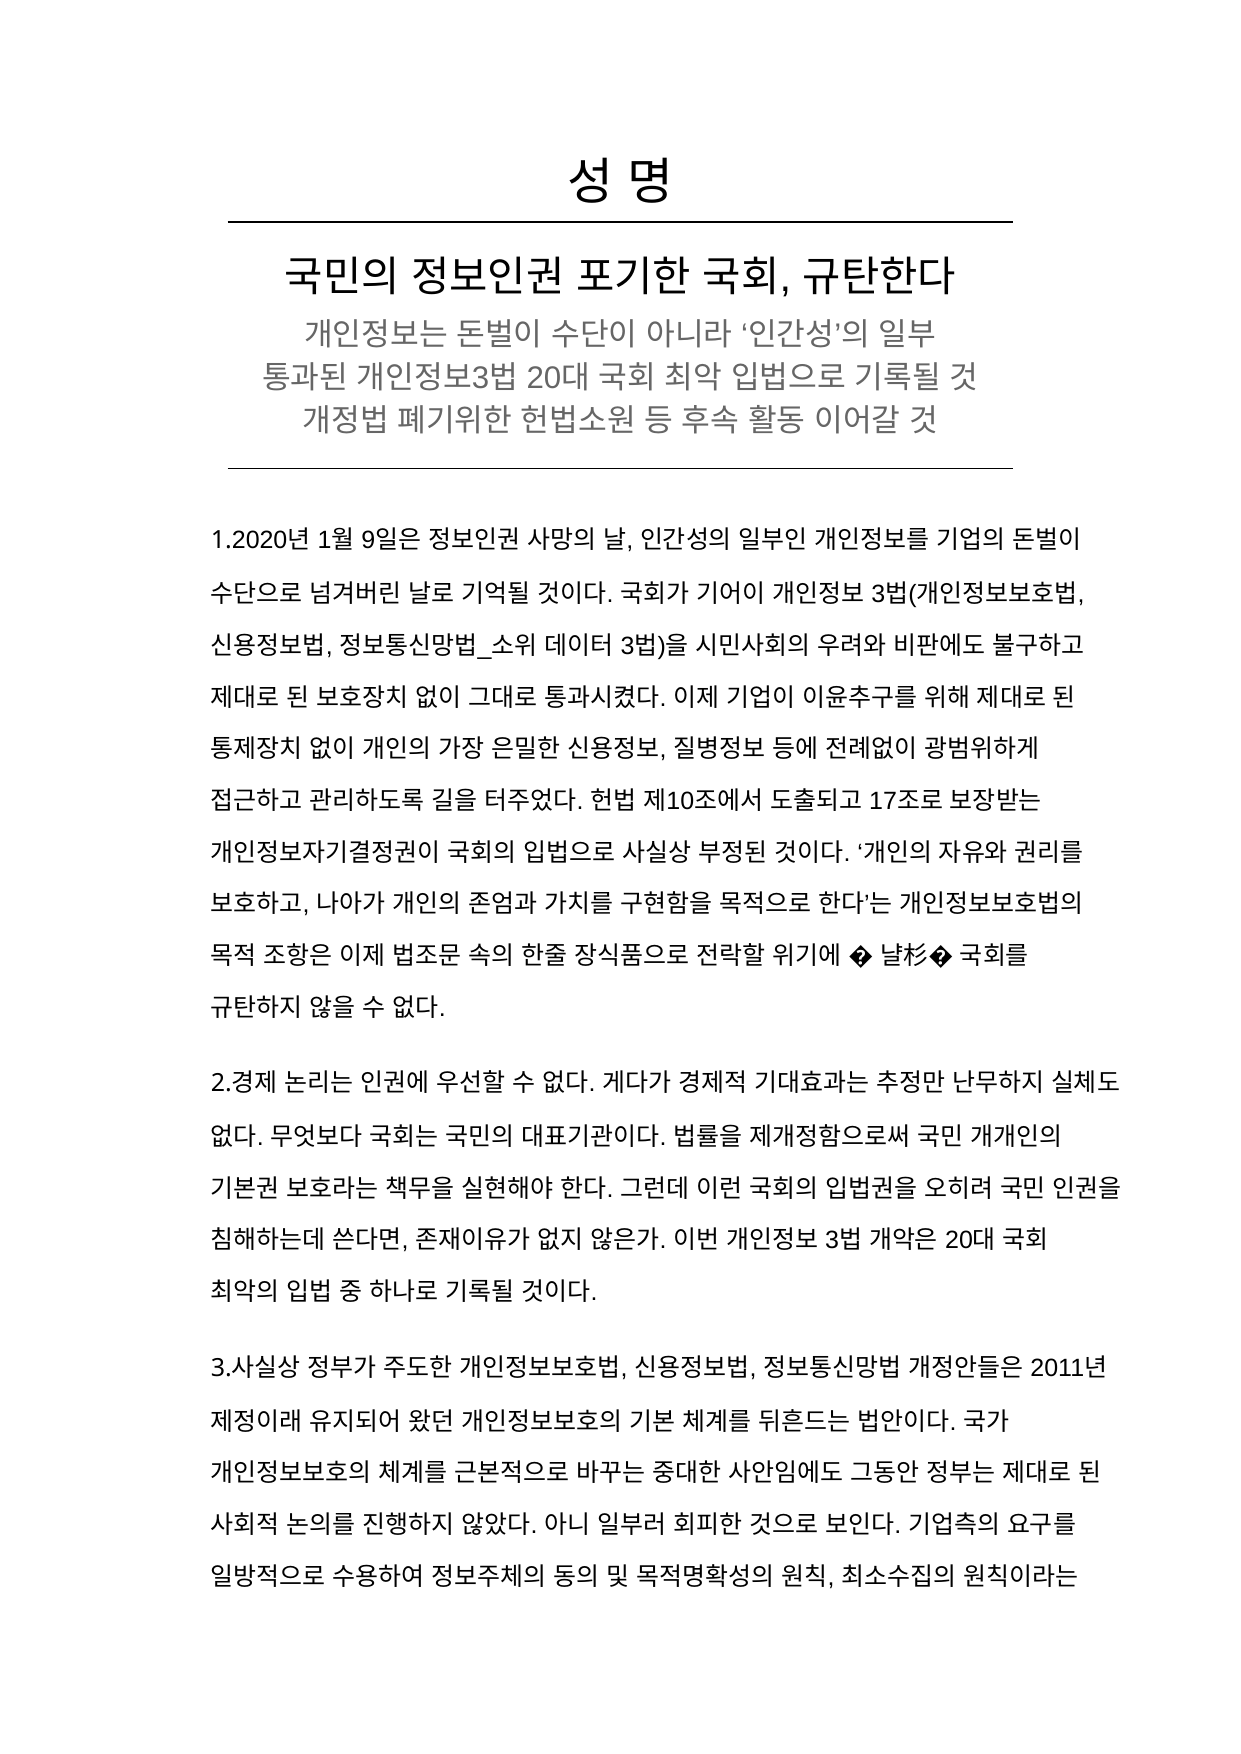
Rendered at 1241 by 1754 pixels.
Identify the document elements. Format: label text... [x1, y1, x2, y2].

list 사실상 정부가 주도한 개인정보보호법, 신용정보법, 정보통신망법 개정안들은 2011년 제정이래 유지되어 왔던 개인정보보호의 기본 체계를 뒤흔드는 법안이다. 국가 개인정보보호의 체계를 근본적으로 바꾸는 중대한 사안임에도 그동안 정부는 제대로 된 사회적 논의를 진행하지 않았다. 아니 일부러 회피한 것으로 보인다. 기업측의 요구를 일방적으로 수용하여 정보주체의 동의 및 목적명확성의 원칙, 최소수집의 원칙이라는 [137, 1349, 1122, 1590]
list 경제 논리는 인권에 우선할 수 없다. 게다가 경제적 기대효과는 추정만 난무하지 실체도 없다. 무엇보다 국회는 국민의 대표기관이다. 법률을 제개정함으로써 국민 개개인의 기본권 보호라는 책무을 실현해야 한다. 그런데 이런 국회의 입법권을 오히려 국민 인권을 침해하는데 쓴다면, 존재이유가 없지 않은가. 이번 개인정보 3법 개악은 20대 국회 최악의 입법 중 하나로 기록될 것이다. [137, 1065, 1122, 1306]
table_cell 국민의 정보인권 포기한 국회, 규탄한다 개인정보는 돈벌이 수단이 아니라 ‘인간성’의 일부 통과된 개인정보3법 20대 국회 최악 입법으로 기록될 것 개정법 폐기위한 헌법소원 등 후속 활동 이어갈 것 [228, 223, 1013, 467]
list 2020년 1월 9일은 정보인권 사망의 날, 인간성의 일부인 개인정보를 기업의 돈벌이 수단으로 넘겨버린 날로 기억될 것이다. 국회가 기어이 개인정보 3법(개인정보보호법, 신용정보법, 정보통신망법_소위 데이터 3법)을 시민사회의 우려와 비판에도 불구하고 제대로 된 보호장치 없이 그대로 통과시켰다. 이제 기업이 이윤추구를 위해 제대로 된 통제장치 없이 개인의 가장 은밀한 신용정보, 질병정보 등에 전례없이 광범위하게 접근하고 관리하도록 길을 터주었다. 헌법 제10조에서 도출되고 17조로 보장받는 개인정보자기결정권이 국회의 입법으로 사실상 부정된 것이다. ‘개인의 자유와 권리를 보호하고, 나아가 개인의 존엄과 가치를 구현함을 목적으로 한다’는 개인정보보호법의 목적 조항은 이제 법조문 속의 한줄 장식품으로 전락할 위기에 � 냘杉� 국회를 규탄하지 않을 수 없다. [137, 522, 1122, 1021]
table_header 성 명 [228, 152, 1013, 221]
